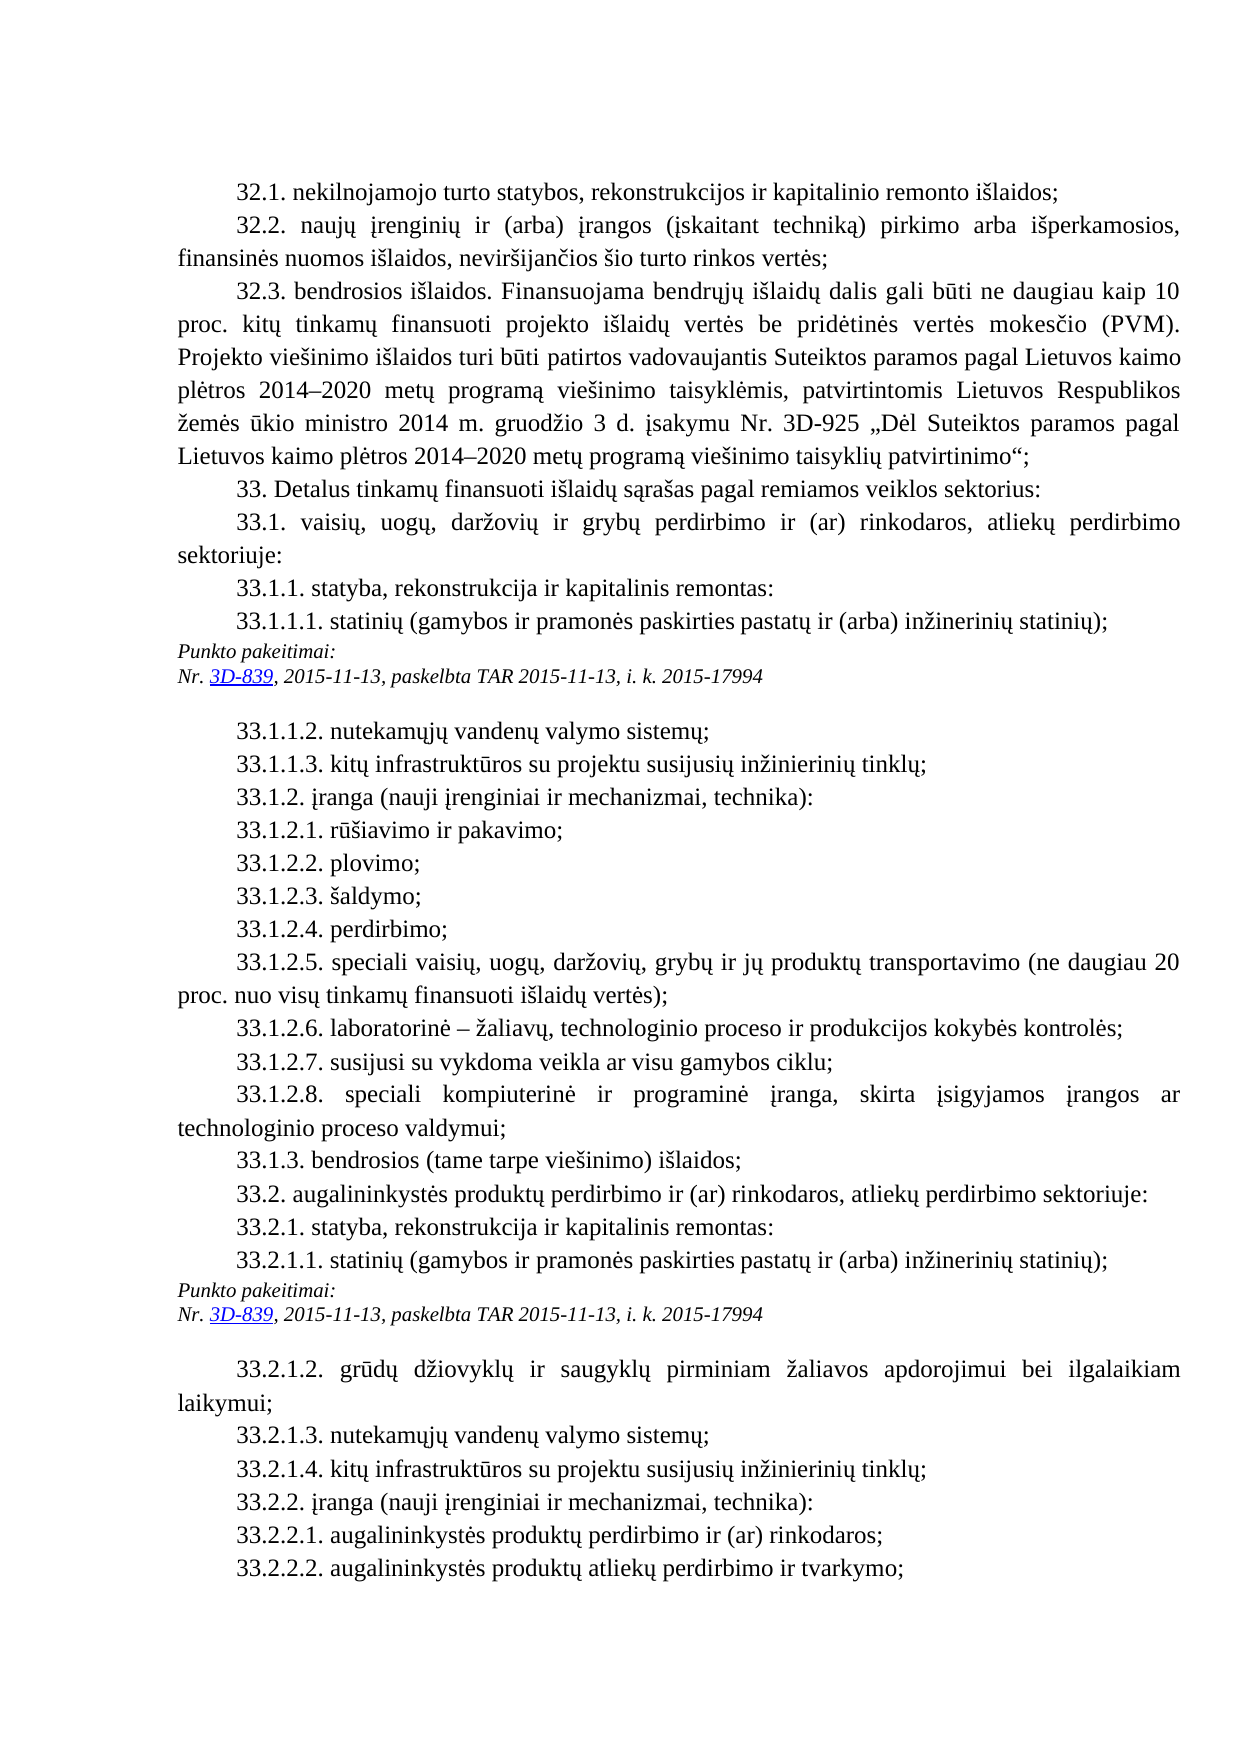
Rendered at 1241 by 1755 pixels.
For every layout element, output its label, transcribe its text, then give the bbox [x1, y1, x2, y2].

text 33.1.2.4. perdirbimo; [177, 914, 1181, 943]
text 33.1.2. įranga (nauji įrenginiai ir mechanizmai, technika): [177, 782, 1181, 811]
text Punkto pakeitimai: [177, 639, 1181, 663]
text 33.1.2.2. plovimo; [177, 848, 1181, 877]
text 33.2.1.4. kitų infrastruktūros su projektu susijusių inžinierinių tinklų; [177, 1454, 1181, 1482]
text 33.2.2.2. augalininkystės produktų atliekų perdirbimo ir tvarkymo; [177, 1553, 1181, 1581]
text 33.1.1. statyba, rekonstrukcija ir kapitalinis remontas: [177, 573, 1181, 602]
text 33.1.1.1. statinių (gamybos ir pramonės paskirties pastatų ir (arba) inžinerinių statinių); [177, 606, 1181, 635]
text 33.2. augalininkystės produktų perdirbimo ir (ar) rinkodaros, atliekų perdirbimo sektoriuje: [177, 1179, 1181, 1207]
text 33.2.1.3. nutekamųjų vandenų valymo sistemų; [177, 1421, 1181, 1449]
text 33.2.1.2. grūdų džiovyklų ir saugyklų pirminiam žaliavos apdorojimui bei ilgalaikiam laikymui; [177, 1354, 1181, 1416]
text 33.1.2.8. speciali kompiuterinė ir programinė įranga, skirta įsigyjamos įrangos ar technologinio proceso valdymui; [177, 1079, 1181, 1141]
text 33.1.3. bendrosios (tame tarpe viešinimo) išlaidos; [177, 1146, 1181, 1174]
text 32.2. naujų įrenginių ir (arba) įrangos (įskaitant techniką) pirkimo arba išperkamosios, finansinės nuomos išlaidos, neviršijančios šio turto rinkos vertės; [177, 210, 1181, 272]
text 33.2.2. įranga (nauji įrenginiai ir mechanizmai, technika): [177, 1487, 1181, 1515]
text 33.1.2.6. laboratorinė – žaliavų, technologinio proceso ir produkcijos kokybės kontrolės; [177, 1013, 1181, 1042]
text 33.2.2.1. augalininkystės produktų perdirbimo ir (ar) rinkodaros; [177, 1520, 1181, 1548]
text 33.1.2.3. šaldymo; [177, 881, 1181, 910]
text 33.1.2.7. susijusi su vykdoma veikla ar visu gamybos ciklu; [177, 1047, 1181, 1075]
text Nr. 3D-839, 2015-11-13, paskelbta TAR 2015-11-13, i. k. 2015-17994 [177, 663, 1181, 688]
text 33.2.1.1. statinių (gamybos ir pramonės paskirties pastatų ir (arba) inžinerinių statinių); [177, 1245, 1181, 1273]
text 33.1. vaisių, uogų, daržovių ir grybų perdirbimo ir (ar) rinkodaros, atliekų perdirbimo sektoriuje: [177, 507, 1181, 569]
text Punkto pakeitimai: [177, 1278, 1181, 1302]
text 33. Detalus tinkamų finansuoti išlaidų sąrašas pagal remiamos veiklos sektorius: [177, 474, 1181, 503]
text 32.3. bendrosios išlaidos. Finansuojama bendrųjų išlaidų dalis gali būti ne daugiau kaip 10 proc. kitų tinkamų finansuoti projekto išlaidų vertės be pridėtinės vertės mokesčio (PVM). Projekto viešinimo išlaidos turi būti patirtos vadovaujantis Suteiktos paramos pagal Lietuvos kaimo plėtros 2014–2020 metų programą viešinimo taisyklėmis, patvirtintomis Lietuvos Respublikos žemės ūkio ministro 2014 m. gruodžio 3 d. įsakymu Nr. 3D-925 „Dėl Suteiktos paramos pagal Lietuvos kaimo plėtros 2014–2020 metų programą viešinimo taisyklių patvirtinimo“; [177, 276, 1181, 470]
text 33.1.1.3. kitų infrastruktūros su projektu susijusių inžinierinių tinklų; [177, 749, 1181, 778]
text 32.1. nekilnojamojo turto statybos, rekonstrukcijos ir kapitalinio remonto išlaidos; [177, 177, 1181, 206]
text 33.1.2.1. rūšiavimo ir pakavimo; [177, 815, 1181, 844]
text Nr. 3D-839, 2015-11-13, paskelbta TAR 2015-11-13, i. k. 2015-17994 [177, 1302, 1181, 1326]
text 33.1.1.2. nutekamųjų vandenų valymo sistemų; [177, 716, 1181, 745]
text 33.1.2.5. speciali vaisių, uogų, daržovių, grybų ir jų produktų transportavimo (ne daugiau 20 proc. nuo visų tinkamų finansuoti išlaidų vertės); [177, 947, 1181, 1009]
text 33.2.1. statyba, rekonstrukcija ir kapitalinis remontas: [177, 1212, 1181, 1240]
